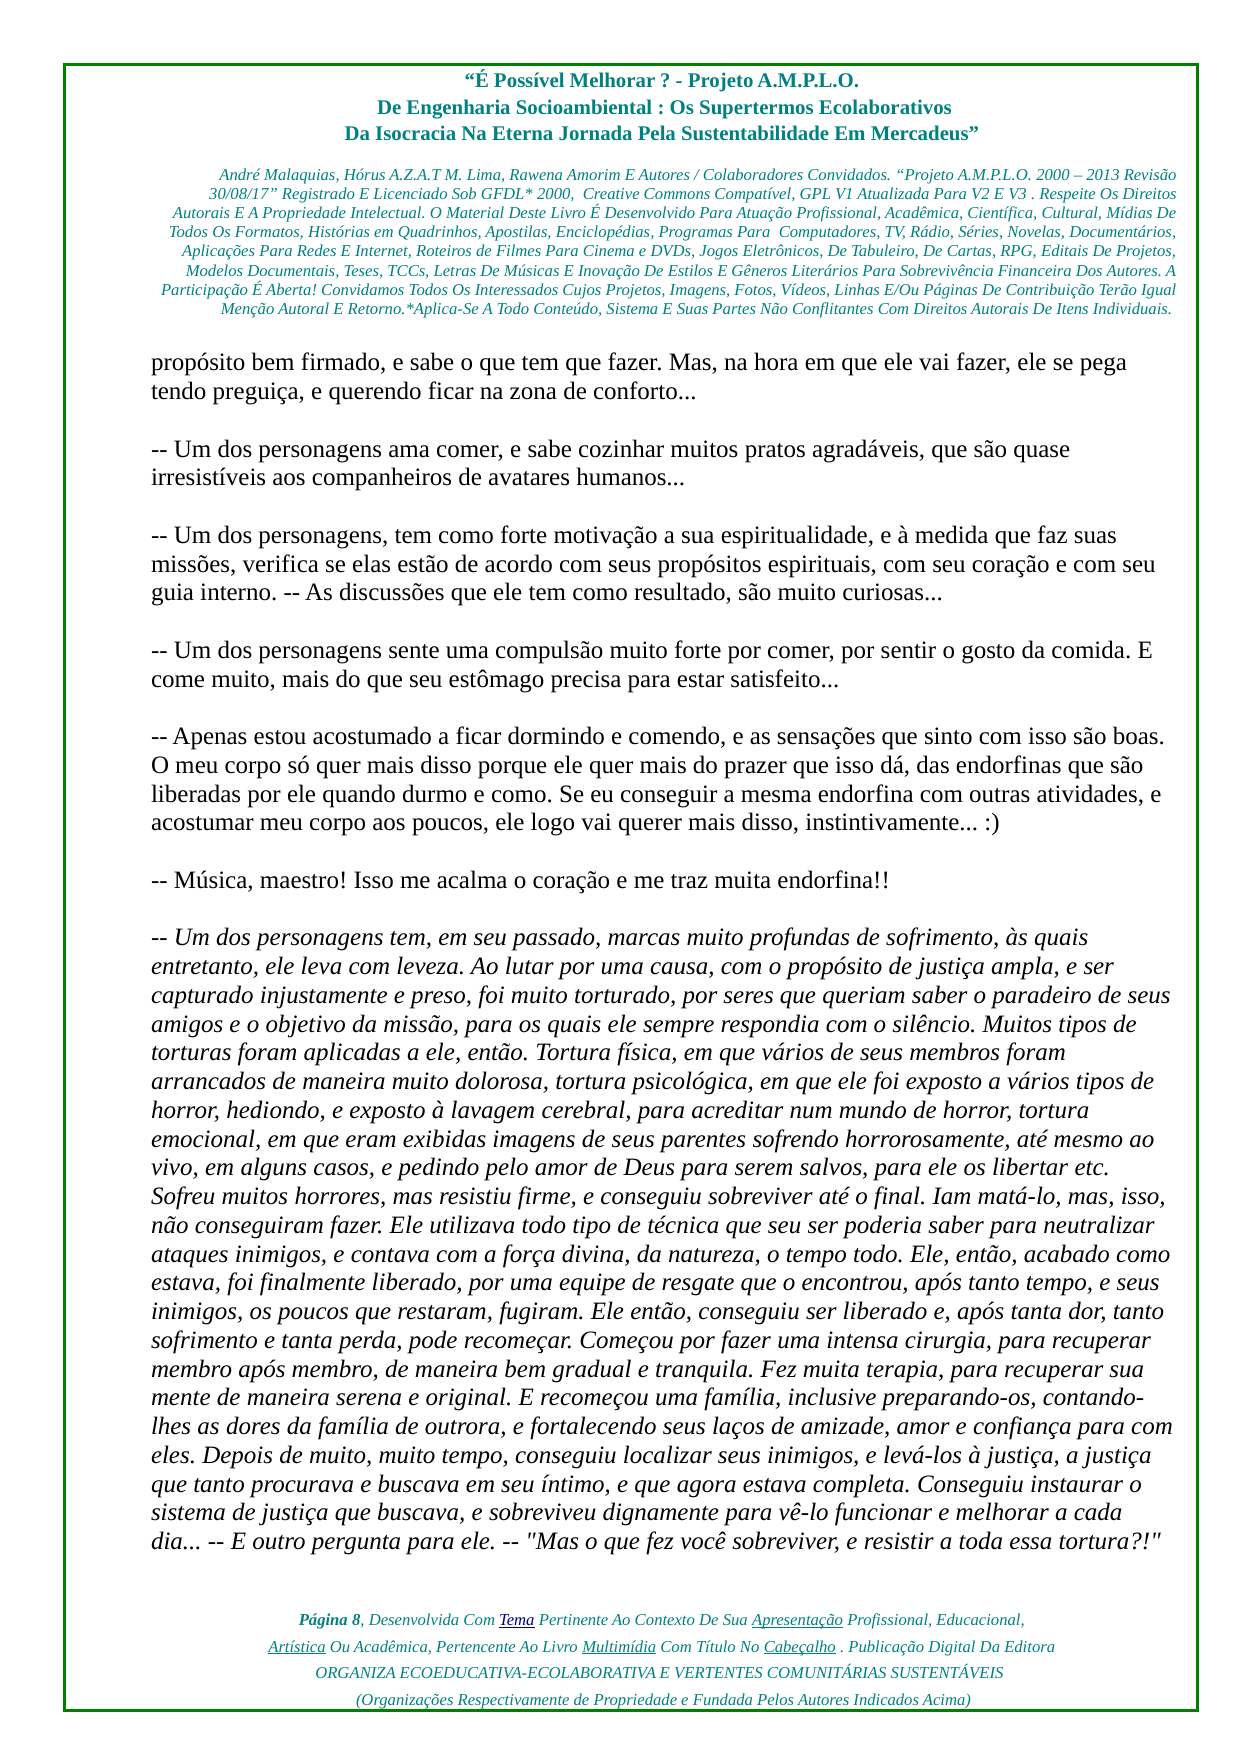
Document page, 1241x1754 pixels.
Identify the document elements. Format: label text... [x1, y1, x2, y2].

text -- Apenas estou acostumado a ficar dormindo e comendo, e as sensações que sinto com isso são boas. O meu corpo só quer mais disso porque ele quer mais do prazer que isso dá, das endorfinas que são liberadas por ele quando durmo e como. Se eu conseguir a mesma endorfina com outras atividades, e acostumar meu corpo aos poucos, ele logo vai querer mais disso, instintivamente... :) [151, 721, 1178, 836]
text -- Um dos personagens tem, em seu passado, marcas muito profundas de sofrimento, às quais entretanto, ele leva com leveza. Ao lutar por uma causa, com o propósito de justiça ampla, e ser capturado injustamente e preso, foi muito torturado, por seres que queriam saber o paradeiro de seus amigos e o objetivo da missão, para os quais ele sempre respondia com o silêncio. Muitos tipos de torturas foram aplicadas a ele, então. Tortura física, em que vários de seus membros foram arrancados de maneira muito dolorosa, tortura psicológica, em que ele foi exposto a vários tipos de horror, hediondo, e exposto à lavagem cerebral, para acreditar num mundo de horror, tortura emocional, em que eram exibidas imagens de seus parentes sofrendo horrorosamente, até mesmo ao vivo, em alguns casos, e pedindo pelo amor de Deus para serem salvos, para ele os libertar etc. Sofreu muitos horrores, mas resistiu firme, e conseguiu sobreviver até o final. Iam matá-lo, mas, isso, não conseguiram fazer. Ele utilizava todo tipo de técnica que seu ser poderia saber para neutralizar ataques inimigos, e contava com a força divina, da natureza, o tempo todo. Ele, então, acabado como estava, foi finalmente liberado, por uma equipe de resgate que o encontrou, após tanto tempo, e seus inimigos, os poucos que restaram, fugiram. Ele então, conseguiu ser liberado e, após tanta dor, tanto sofrimento e tanta perda, pode recomeçar. Começou por fazer uma intensa cirurgia, para recuperar membro após membro, de maneira bem gradual e tranquila. Fez muita terapia, para recuperar sua mente de maneira serena e original. E recomeçou uma família, inclusive preparando-os, contando-lhes as dores da família de outrora, e fortalecendo seus laços de amizade, amor e confiança para com eles. Depois de muito, muito tempo, conseguiu localizar seus inimigos, e levá-los à justiça, a justiça que tanto procurava e buscava em seu íntimo, e que agora estava completa. Conseguiu instaurar o sistema de justiça que buscava, e sobreviveu dignamente para vê-lo funcionar e melhorar a cada dia... -- E outro pergunta para ele. -- "Mas o que fez você sobreviver, e resistir a toda essa tortura?!" [151, 922, 1178, 1555]
text propósito bem firmado, e sabe o que tem que fazer. Mas, na hora em que ele vai fazer, ele se pega tendo preguiça, e querendo ficar na zona de conforto... [151, 347, 1178, 405]
text -- Um dos personagens sente uma compulsão muito forte por comer, por sentir o gosto da comida. E come muito, mais do que seu estômago precisa para estar satisfeito... [151, 635, 1178, 692]
text -- Um dos personagens ama comer, e sabe cozinhar muitos pratos agradáveis, que são quase irresistíveis aos companheiros de avatares humanos... [151, 434, 1178, 491]
text -- Um dos personagens, tem como forte motivação a sua espiritualidade, e à medida que faz suas missões, verifica se elas estão de acordo com seus propósitos espirituais, com seu coração e com seu guia interno. -- As discussões que ele tem como resultado, são muito curiosas... [151, 520, 1178, 606]
text -- Música, maestro! Isso me acalma o coração e me traz muita endorfina!! [151, 865, 1178, 894]
